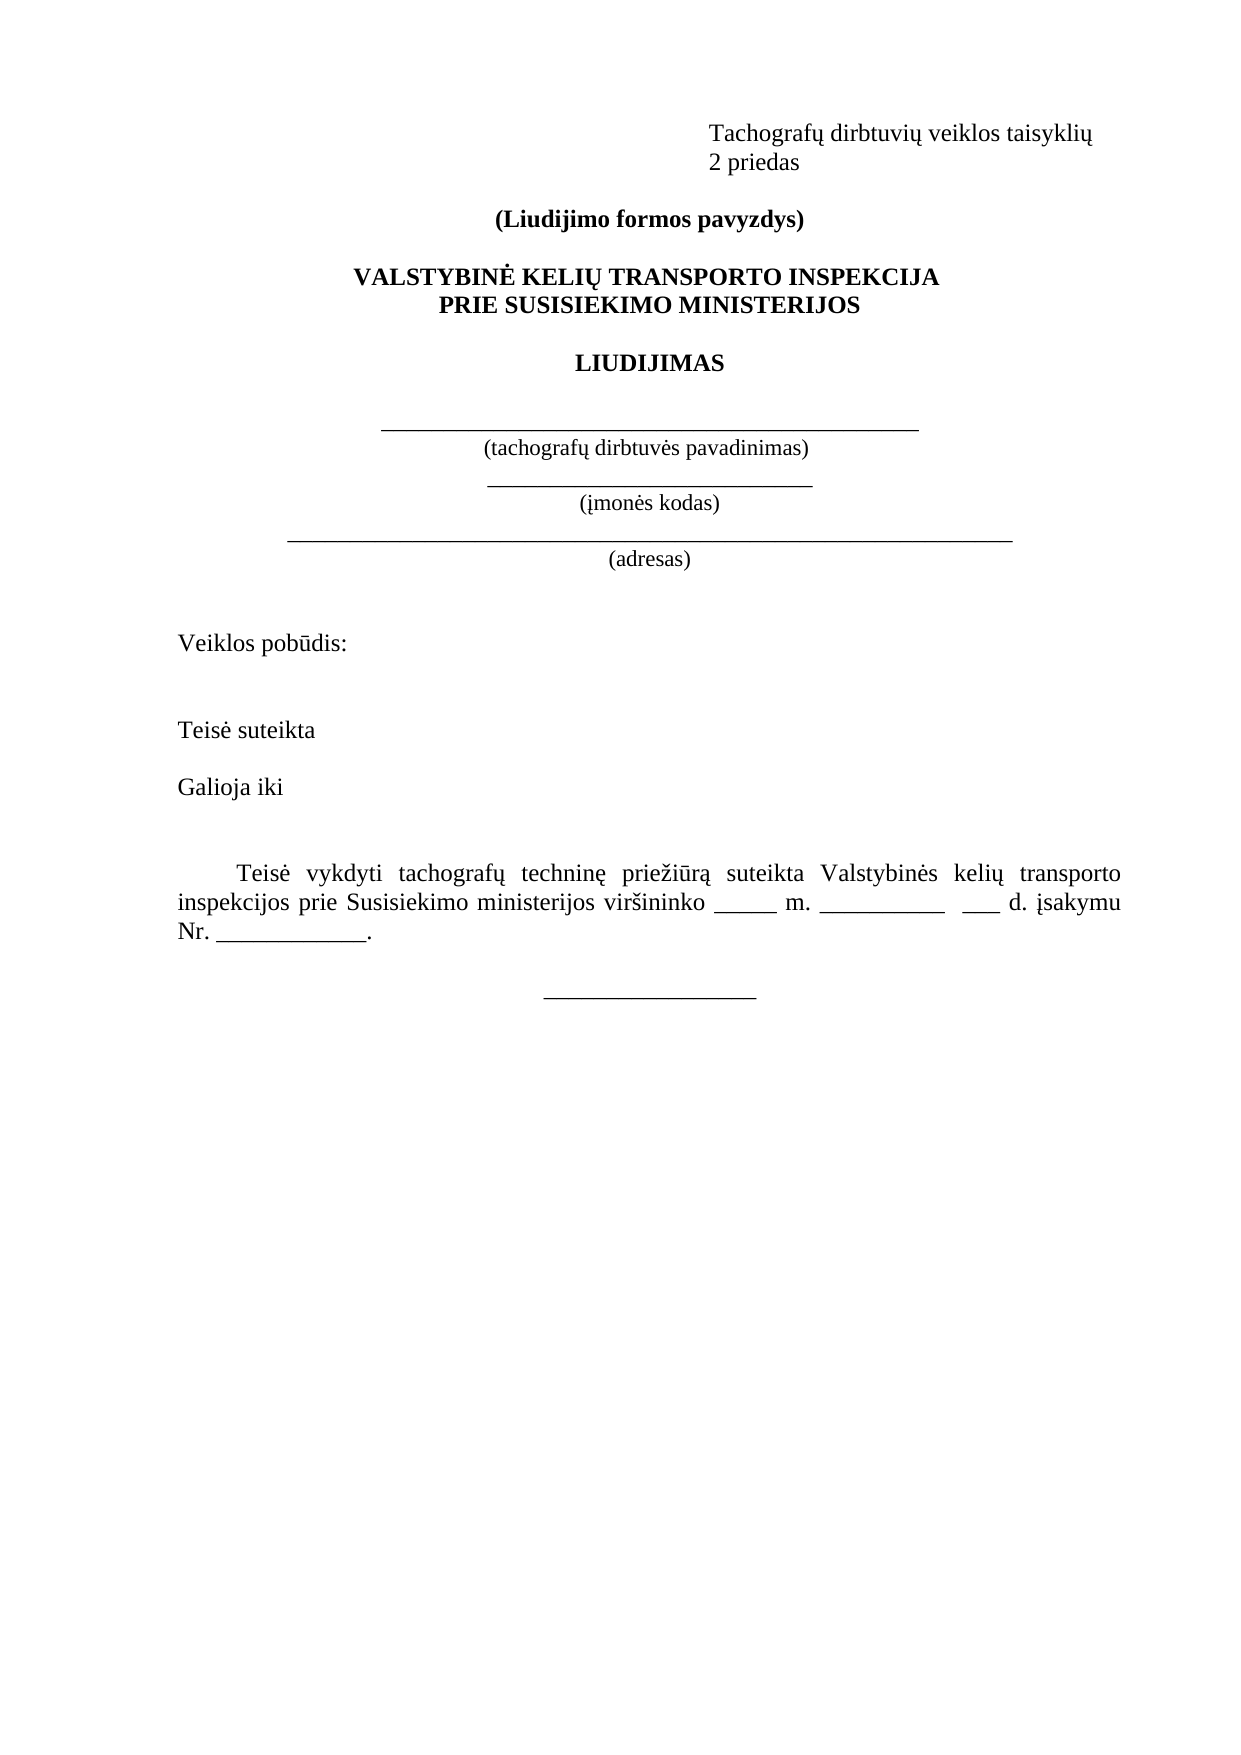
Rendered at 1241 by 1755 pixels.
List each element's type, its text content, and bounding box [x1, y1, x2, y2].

text Galioja iki [177, 772, 618, 801]
text (Liudijimo formos pavyzdys) [177, 204, 1122, 233]
text Tachografų dirbtuvių veiklos taisyklių [709, 118, 1122, 147]
text 2 priedas [177, 147, 1122, 176]
text (tachografų dirbtuvės pavadinimas) [390, 434, 908, 461]
text __________________________________________________________ [177, 516, 1122, 544]
text _________________ [177, 973, 1122, 1002]
text VALSTYBINĖ KELIŲ TRANSPORTO INSPEKCIJA [177, 262, 1122, 291]
text Teisė vykdyti tachografų techninę priežiūrą suteikta Valstybinės kelių transporto inspekcijos prie Susisiekimo ministerijos viršininko _____ m. __________ ___ d. įsakymu Nr. ____________. [177, 858, 1122, 945]
text (įmonės kodas) [177, 489, 1122, 516]
text Veiklos pobūdis: [177, 628, 1122, 657]
text LIUDIJIMAS [177, 348, 1122, 377]
text (adresas) [177, 544, 1122, 571]
text Teisė suteikta [177, 715, 618, 743]
text __________________________ [177, 461, 1122, 489]
text PRIE SUSISIEKIMO MINISTERIJOS [177, 291, 1122, 319]
text ___________________________________________ [177, 406, 1122, 434]
